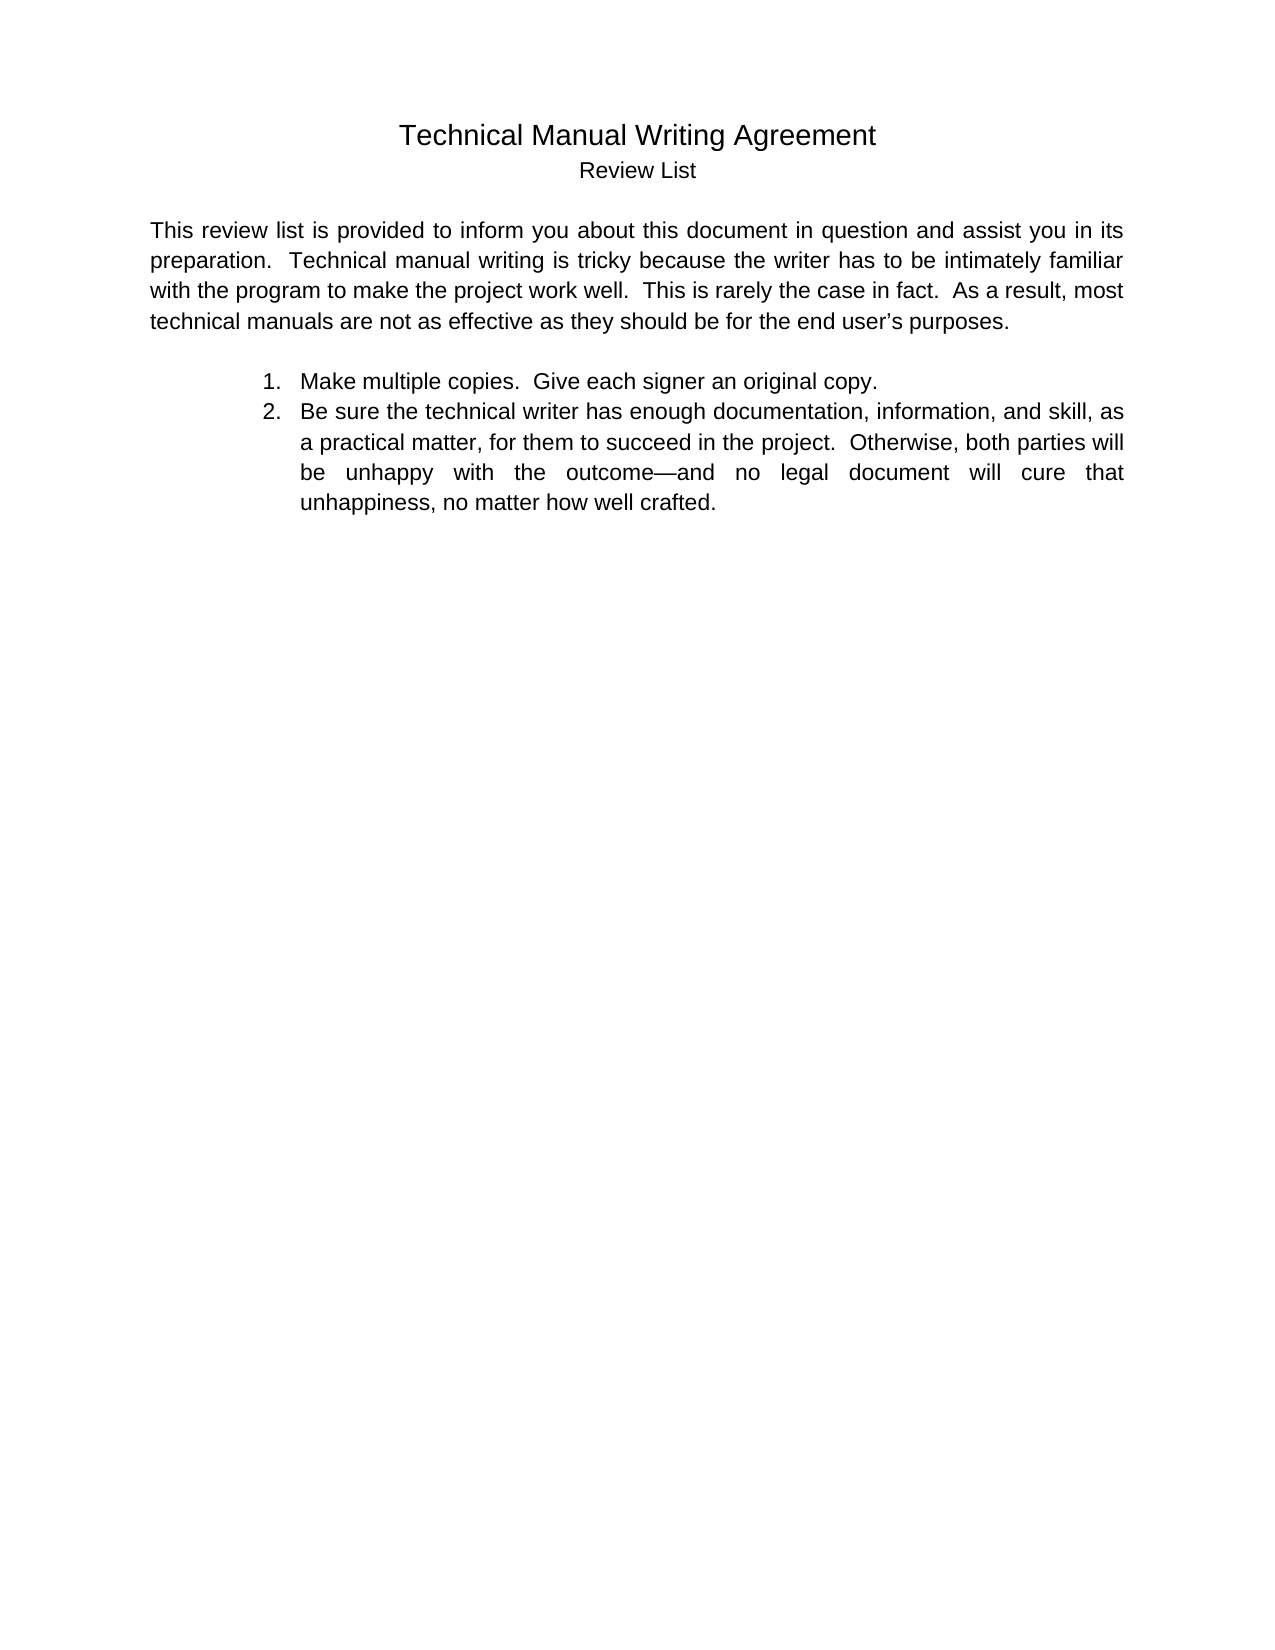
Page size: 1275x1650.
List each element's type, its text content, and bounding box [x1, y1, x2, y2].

text This review list is provided to inform you about this document in question and assist you in its preparation. Technical manual writing is tricky because the writer has to be intimately familiar with the program to make the project work well. This is rarely the case in fact. As a result, most technical manuals are not as effective as they should be for the end user’s purposes. [150, 217, 1125, 334]
list Make multiple copies. Give each signer an original copy. [262, 368, 1125, 394]
text Review List [150, 157, 1125, 183]
text Technical Manual Writing Agreement [150, 118, 1125, 152]
list Be sure the technical writer has enough documentation, information, and skill, as a practical matter, for them to succeed in the project. Otherwise, both parties will be unhappy with the outcome—and no legal document will cure that unhappiness, no matter how well crafted. [262, 398, 1125, 515]
